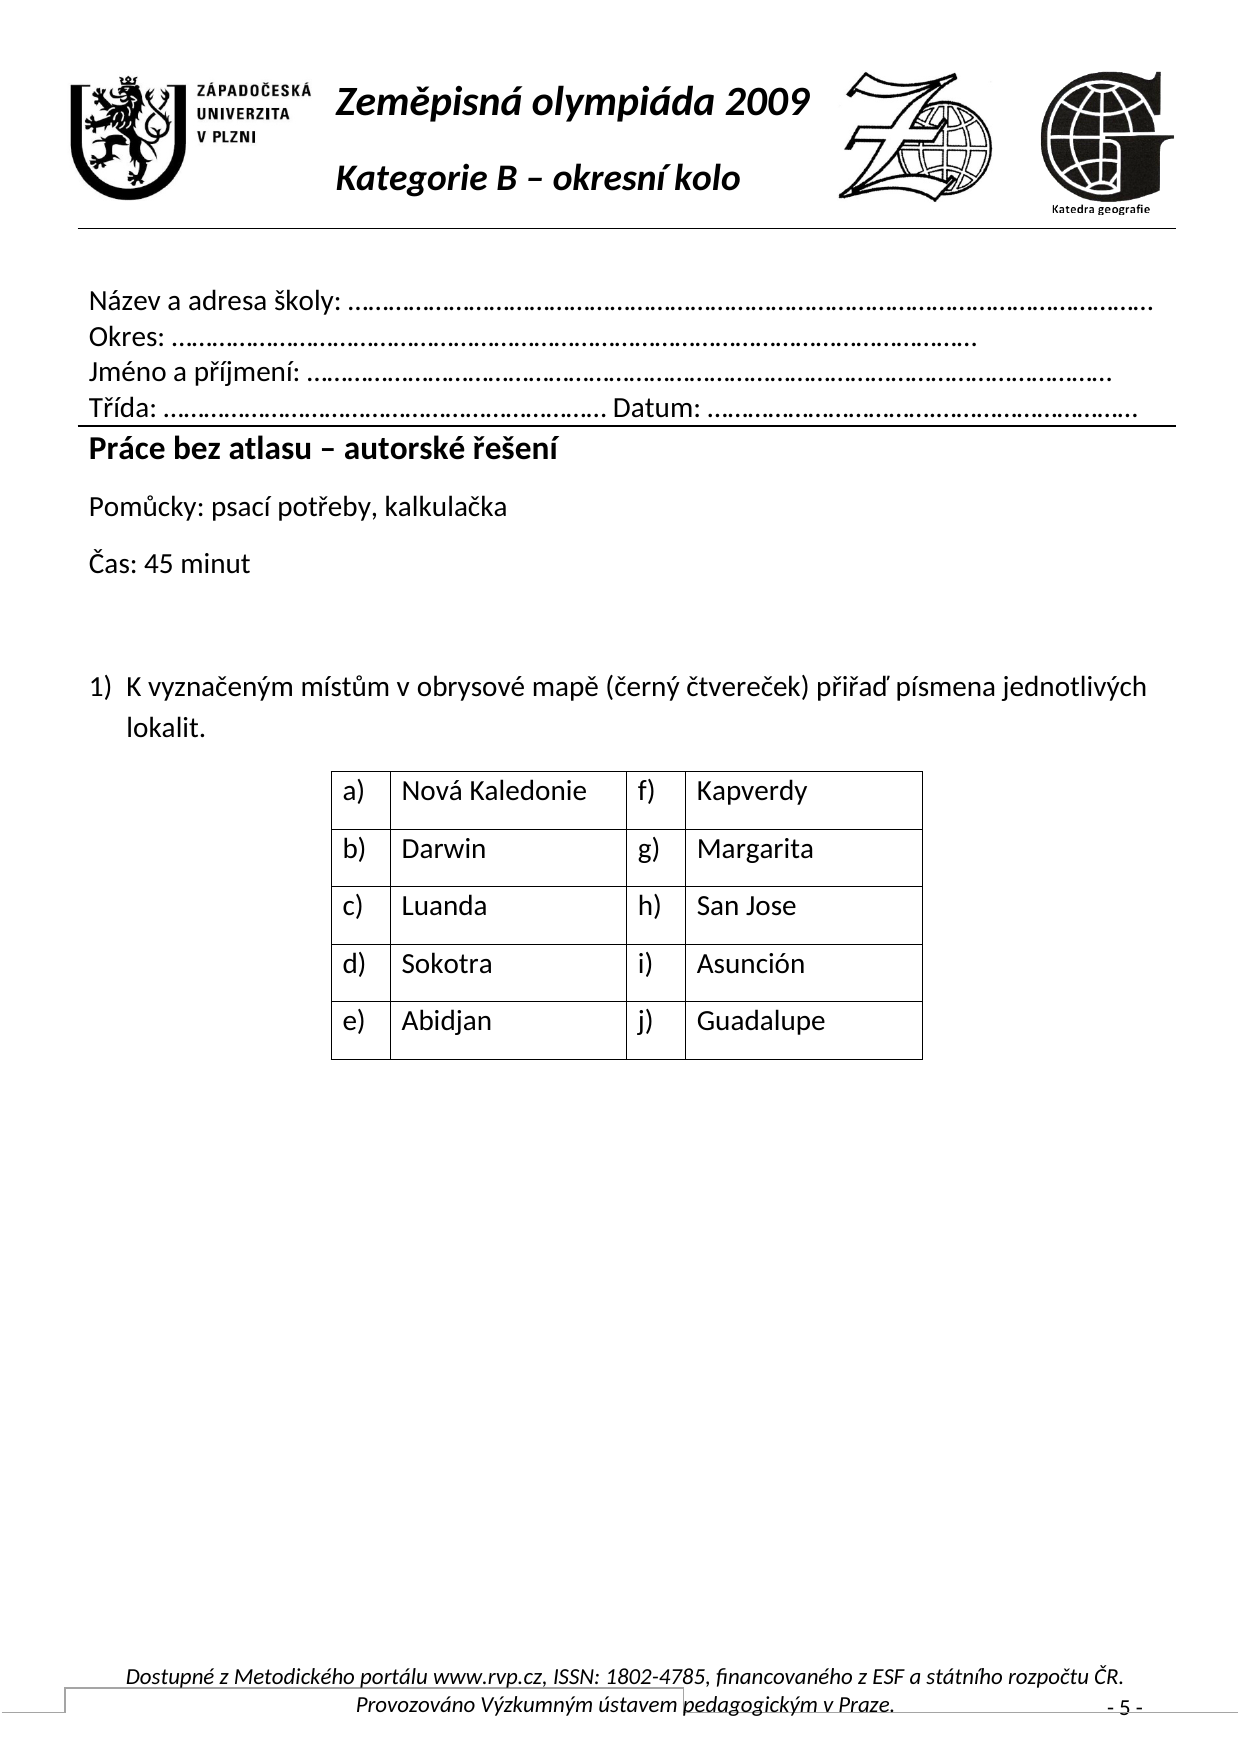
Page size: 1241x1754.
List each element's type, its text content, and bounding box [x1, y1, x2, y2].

table_cell Guadalupe [686, 1002, 922, 1059]
table_header Název a adresa školy: ………………………………………………………………………………………………………… [78, 229, 1176, 318]
table_cell d) [332, 945, 390, 1001]
table_cell h) [627, 887, 685, 944]
text [994, 75, 1037, 126]
table_cell j) [627, 1002, 685, 1059]
text [994, 154, 1037, 200]
table_cell Asunción [686, 945, 922, 1001]
table_header f) [627, 772, 685, 829]
table_cell b) [332, 830, 390, 886]
text Kategorie B – okresní kolo [317, 154, 837, 200]
table_cell Abidjan [391, 1002, 626, 1059]
table_cell Okres: ………………………………………………………………………………………………………… [78, 318, 1176, 353]
table_cell Darwin [391, 830, 626, 886]
table_header Kapverdy [686, 772, 922, 829]
picture [837, 70, 994, 204]
subtitle Pomůcky: psací potřeby, kalkulačka [89, 488, 1165, 524]
table_cell Sokotra [391, 945, 626, 1001]
table_cell c) [332, 887, 390, 944]
subtitle Čas: 45 minut [89, 545, 1165, 581]
table_header Nová Kaledonie [391, 772, 626, 829]
table_cell Luanda [391, 887, 626, 944]
table_cell g) [627, 830, 685, 886]
table_cell e) [332, 1002, 390, 1059]
table_cell i) [627, 945, 685, 1001]
table_cell Třída: ………………………………………………………… Datum: …………………………….………………………… [78, 389, 1176, 425]
table_cell Margarita [686, 830, 922, 886]
table_cell San Jose [686, 887, 922, 944]
table_header a) [332, 772, 390, 829]
text Práce bez atlasu – autorské řešení [89, 427, 1165, 468]
table_cell Jméno a příjmení: ………………………………………………………………………………………………………… [78, 354, 1176, 389]
picture [63, 71, 317, 204]
text Zeměpisná olympiáda 2009 [317, 75, 837, 126]
list K vyznačeným místům v obrysové mapě (černý čtvereček) přiřaď písmena jednotlivých lokalit. [89, 668, 1165, 745]
